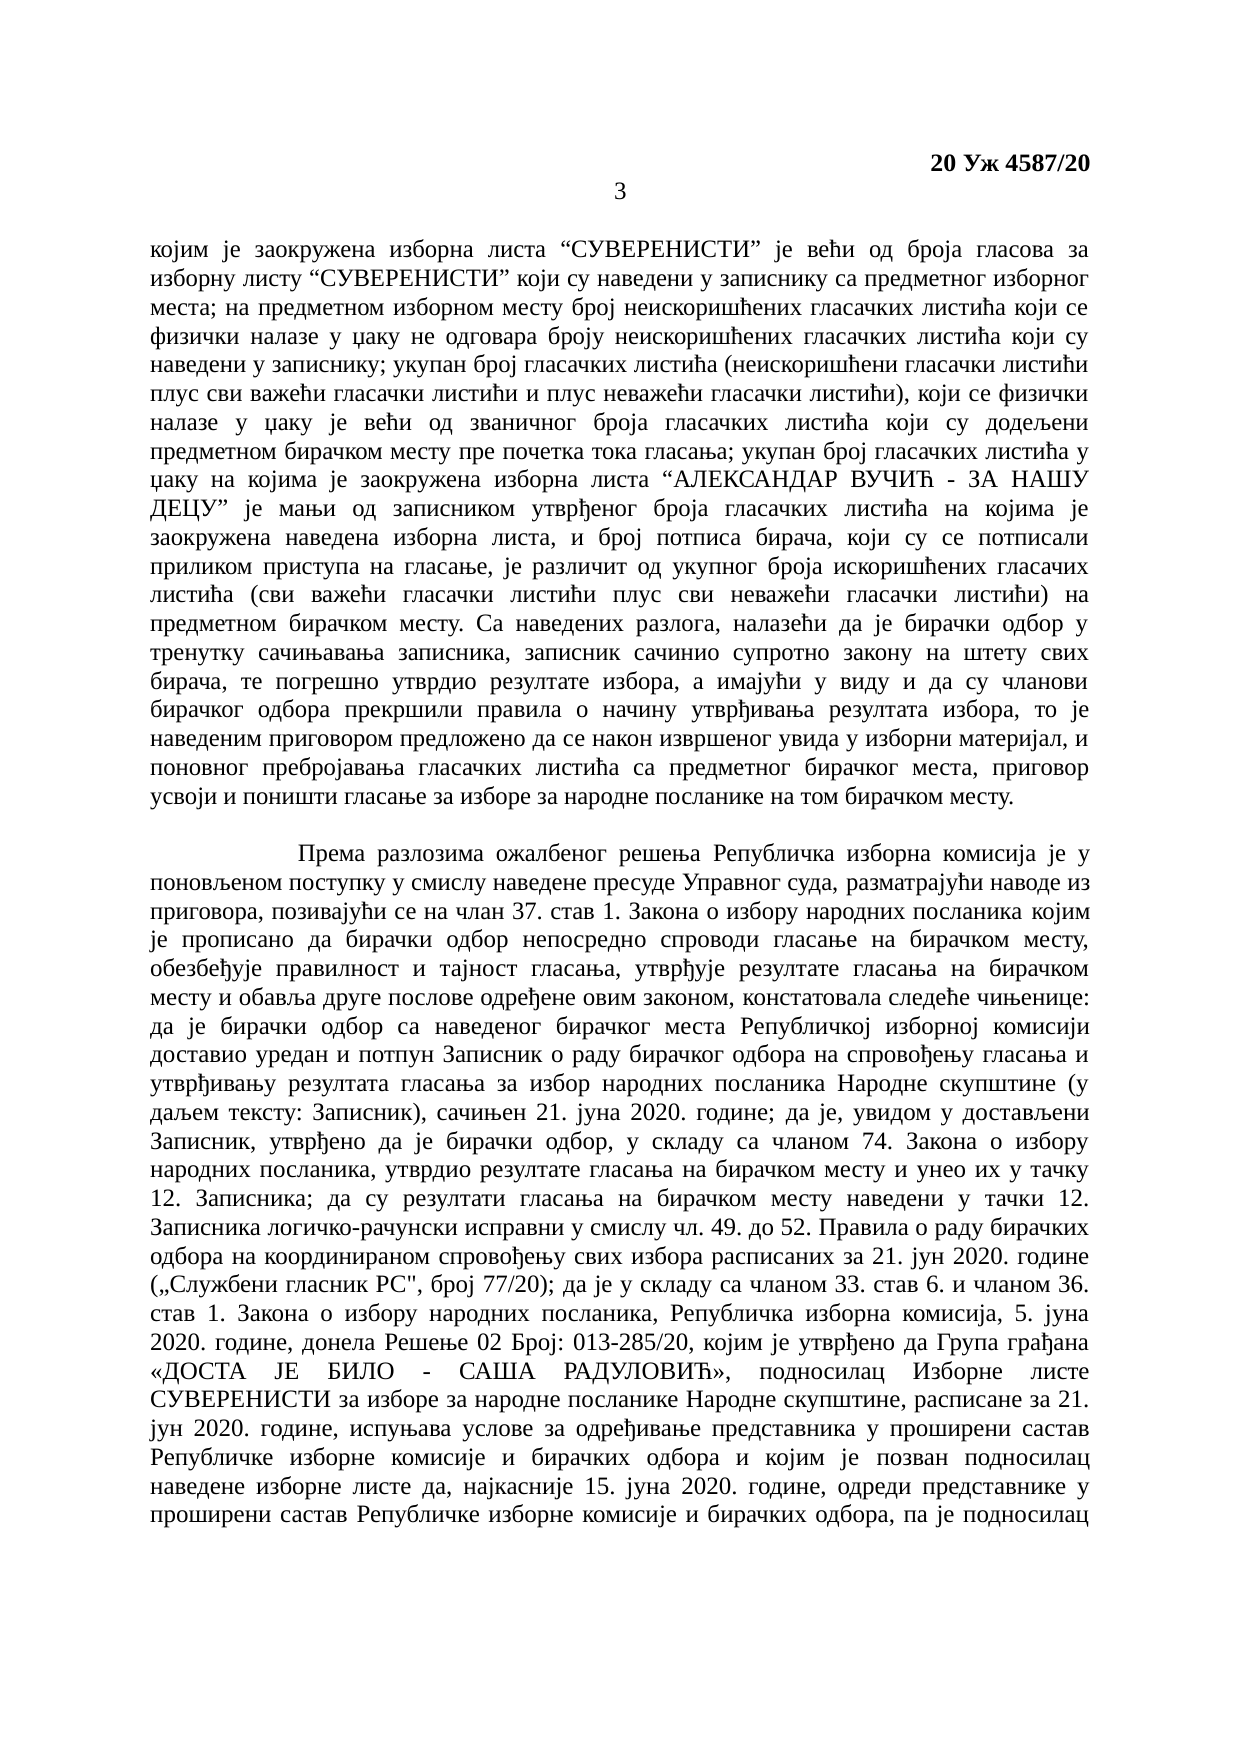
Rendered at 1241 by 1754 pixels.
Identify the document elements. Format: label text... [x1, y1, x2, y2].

text којим је заокружена изборна листа “СУВЕРЕНИСТИ” је већи од броја гласова за изборну листу “СУВЕРЕНИСТИ” који су наведени у записнику са предметног изборног места; на предметном изборном месту број неискоришћених гласачких листића који се физички налазе у џаку не одговара броју неискоришћених гласачких листића који су наведени у записнику; укупан број гласачких листића (неискоришћени гласачки листићи плус сви важећи гласачки листићи и плус неважећи гласачки листићи), који се физички налазе у џаку је већи од званичног броја гласачких листића који су додељени предметном бирачком месту пре почетка тока гласања; укупан број гласачких листића у џаку на којима је заокружена изборна листа “АЛЕКСАНДАР ВУЧИЋ - ЗА НАШУ ДЕЦУ” је мањи од записником утврђеног броја гласачких листића на којима је заокружена наведена изборна листа, и број потписа бирача, који су се потписали приликом приступа на гласање, је различит од укупног броја искоришћених гласачих листића (сви важећи гласачки листићи плус сви неважећи гласачки листићи) на предметном бирачком месту. Са наведених разлога, налазећи да је бирачки одбор у тренутку сачињавања записника, записник сачинио супротно закону на штету свих бирача, те погрешно утврдио резултате избора, а имајући у виду и да су чланови бирачког одбора прекршили правила о начину утврђивања резултата избора, то је наведеним приговором предложено да се након извршеног увида у изборни материјал, и поновног пребројавања гласачких листића са предметног бирачког места, приговор усвоји и поништи гласање за изборе за народне посланике на том бирачком месту. [150, 234, 1090, 809]
text Према разлозима ожалбеног решења Републичка изборна комисија је у поновљеном поступку у смислу наведене пресуде Управног суда, разматрајући наводе из приговора, позивајући се на члан 37. став 1. Закона о избору народних посланика којим је прописано да бирачки одбор непосредно спроводи гласање на бирачком месту, обезбеђује правилност и тајност гласања, утврђује резултате гласања на бирачком месту и обавља друге послове одређене овим законом, констатовала следеће чињенице: да је бирачки одбор са наведеног бирачког места Републичкој изборној комисији доставио уредан и потпун Записник о раду бирачког одбора на спровођењу гласања и утврђивању резултата гласања за избор народних посланика Народне скупштине (у даљем тексту: Записник), сачињен 21. јуна 2020. године; да је, увидом у достављени Записник, утврђено да је бирачки одбор, у складу са чланом 74. Закона о избору народних посланика, утврдио резултате гласања на бирачком месту и унео их у тачку 12. Записника; да су резултати гласања на бирачком месту наведени у тачки 12. Записника логичко-рачунски исправни у смислу чл. 49. до 52. Правила о раду бирачких одбора на координираном спровођењу свих избора расписаних за 21. јун 2020. године („Службени гласник РС", број 77/20); да је у складу са чланом 33. став 6. и чланом 36. став 1. Закона о избору народних посланика, Републичка изборна комисија, 5. јуна 2020. године, донела Решење 02 Број: 013-285/20, којим је утврђено да Група грађана «ДОСТА ЈЕ БИЛО - САША РАДУЛОВИЋ», подносилац Изборне листе СУВЕРЕНИСТИ за изборе за народне посланике Народне скупштине, расписане за 21. јун 2020. године, испуњава услове за одређивање представника у проширени састав Републичке изборне комисије и бирачких одбора и којим је позван подносилац наведене изборне листе да, најкасније 15. јуна 2020. године, одреди представнике у проширени састав Републичке изборне комисије и бирачких одбора, па је подносилац [150, 838, 1090, 1528]
